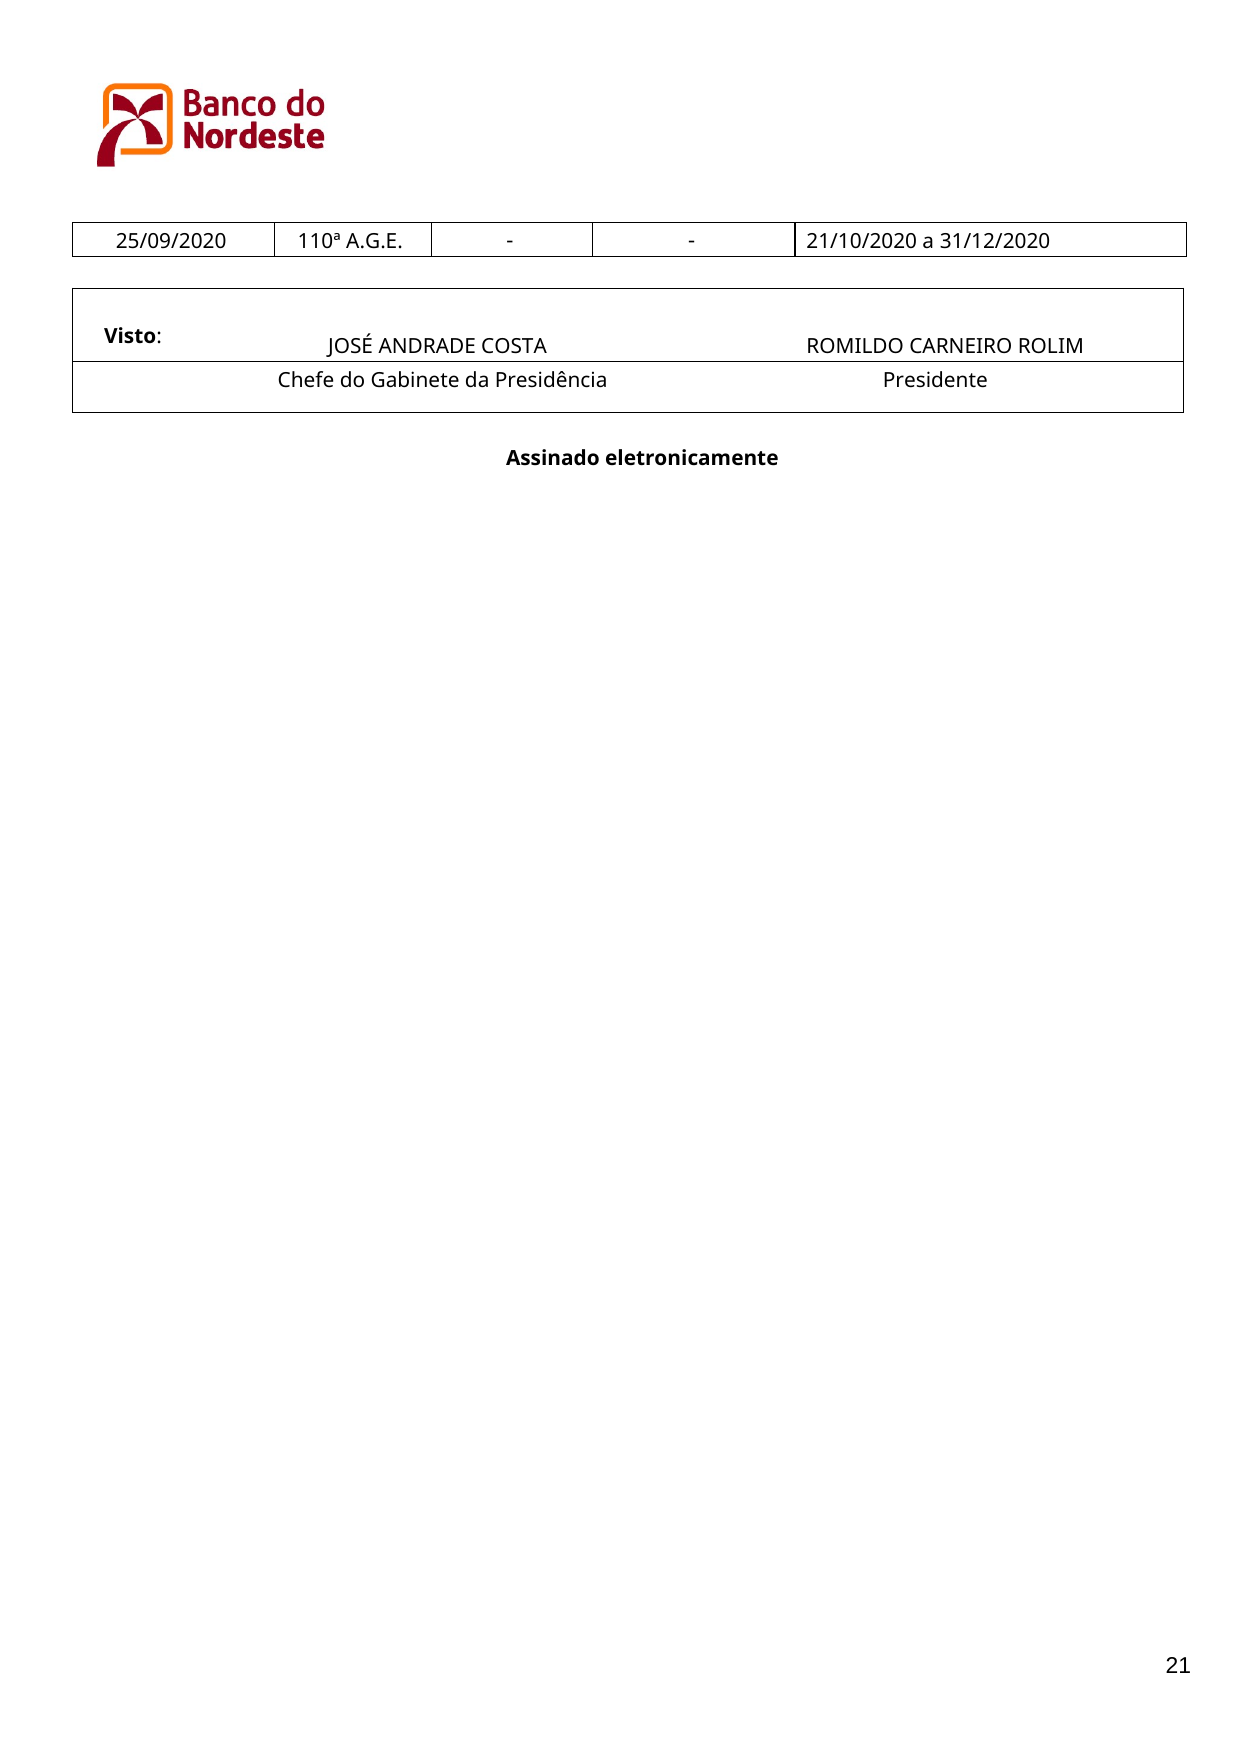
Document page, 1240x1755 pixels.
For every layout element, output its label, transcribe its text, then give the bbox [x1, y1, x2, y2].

table_cell 110ª A.G.E. [275, 223, 431, 256]
table_header ROMILDO CARNEIRO ROLIM [806, 289, 1183, 361]
table_header [628, 289, 691, 361]
table_cell 25/09/2020 [73, 223, 274, 256]
table_cell Chefe do Gabinete da Presidência [73, 362, 631, 412]
table_header [691, 289, 806, 361]
table_header JOSÉ ANDRADE COSTA [287, 289, 628, 361]
table_cell 21/10/2020 a 31/12/2020 [796, 223, 1186, 256]
table_cell - [593, 223, 794, 256]
subtitle Assinado eletronicamente [506, 443, 1191, 472]
table_cell [631, 362, 883, 412]
table_cell - [432, 223, 592, 256]
table_header Visto: [73, 289, 287, 361]
table_cell Presidente [883, 362, 1183, 412]
